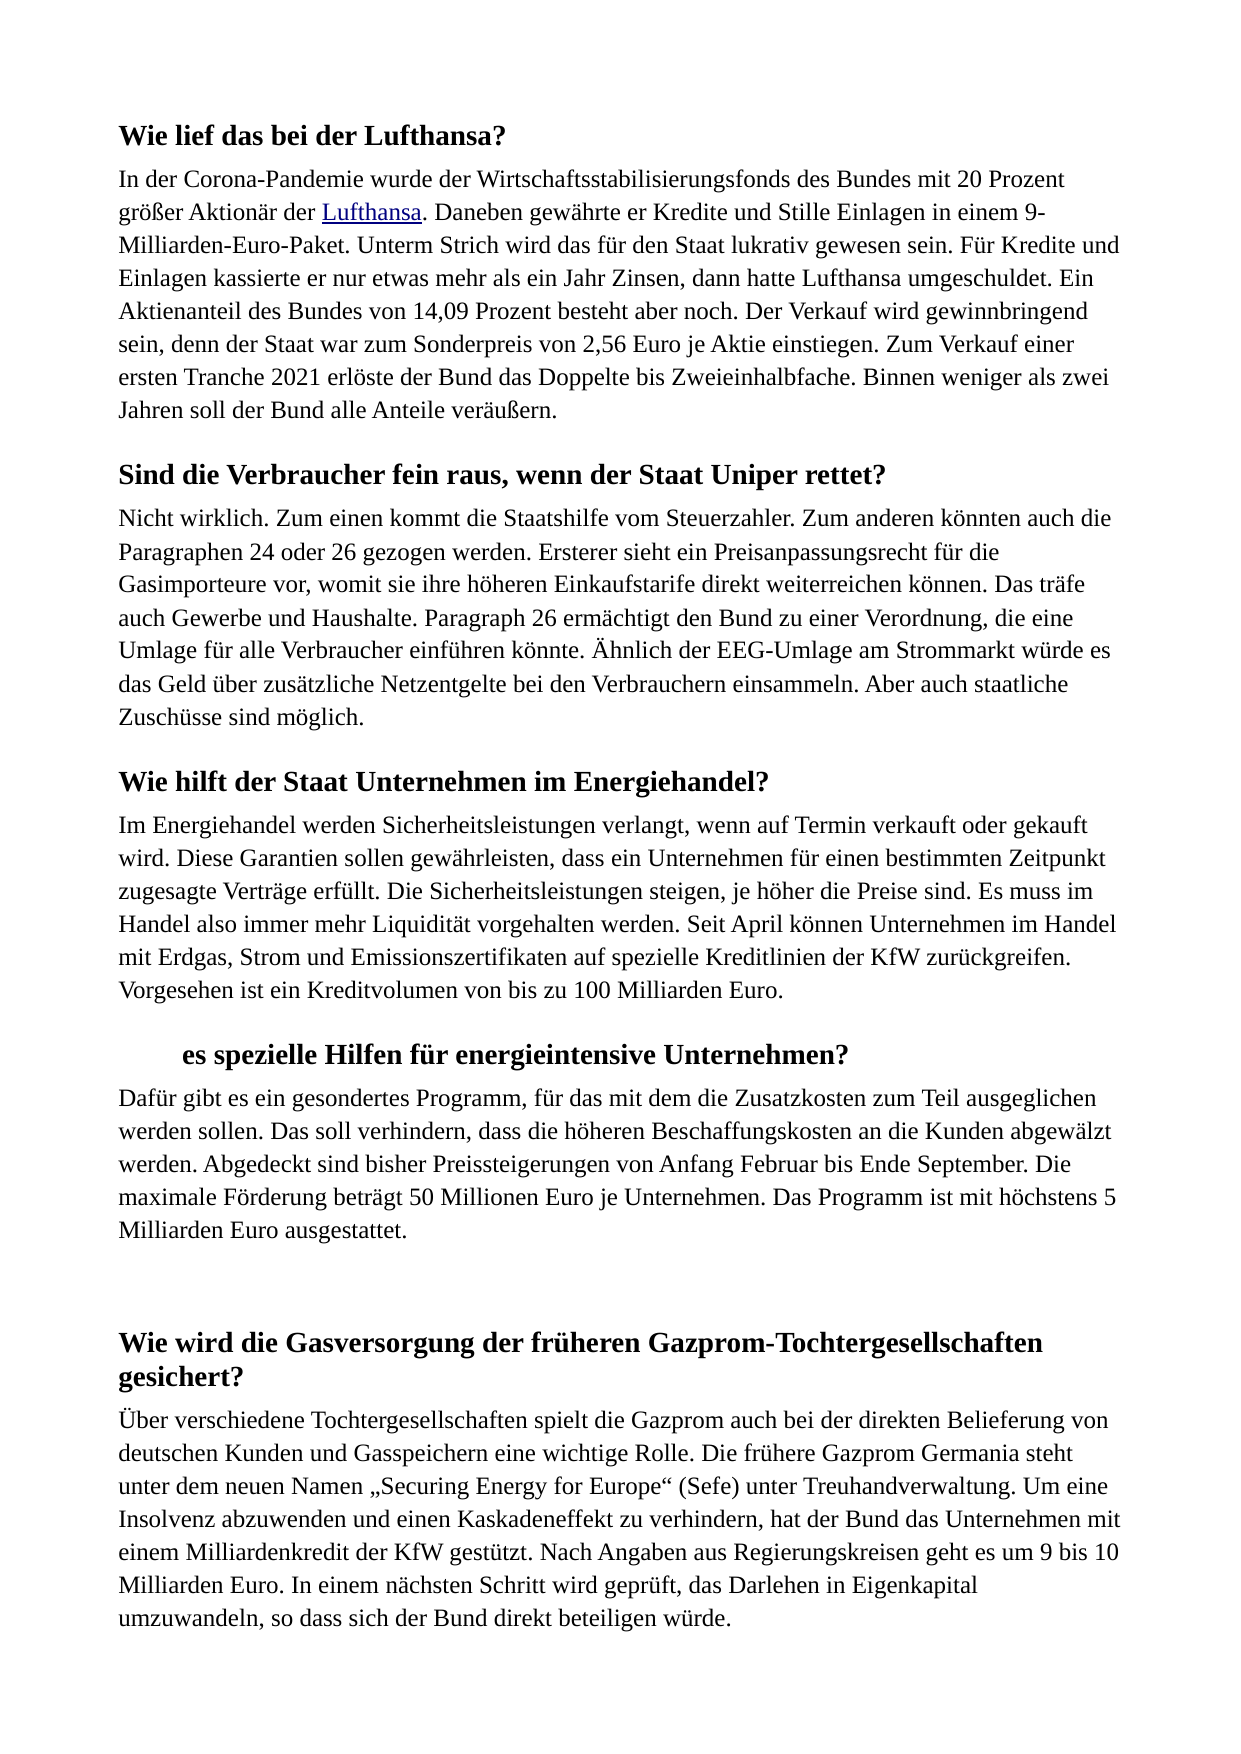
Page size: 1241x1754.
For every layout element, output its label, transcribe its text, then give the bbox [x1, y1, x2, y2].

subtitle Sind die Verbraucher fein raus, wenn der Staat Uniper rettet? [118, 457, 1122, 491]
subtitle Wie hilft der Staat Unternehmen im Energiehandel? [118, 764, 1122, 797]
text Über verschiedene Tochtergesellschaften spielt die Gazprom auch bei der direkten Belieferung von deutschen Kunden und Gasspeichern eine wichtige Rolle. Die frühere Gazprom Germania steht unter dem neuen Namen „Securing Energy for Europe“ (Sefe) unter Treuhandverwaltung. Um eine Insolvenz abzuwenden und einen Kaskadeneffekt zu verhindern, hat der Bund das Unternehmen mit einem Milliardenkredit der KfW gestützt. Nach Angaben aus Regierungskreisen geht es um 9 bis 10 Milliarden Euro. In einem nächsten Schritt wird geprüft, das Darlehen in Eigenkapital umzuwandeln, so dass sich der Bund direkt beteiligen würde. [118, 1405, 1122, 1632]
subtitle Wie wird die Gasversorgung der früheren Gazprom-Tochtergesellschaften gesichert? [118, 1325, 1122, 1392]
text In der Corona-Pandemie wurde der Wirtschaftsstabilisierungsfonds des Bundes mit 20 Prozent größer Aktionär der Lufthansa. Daneben gewährte er Kredite und Stille Einlagen in einem 9-Milliarden-Euro-Paket. Unterm Strich wird das für den Staat lukrativ gewesen sein. Für Kredite und Einlagen kassierte er nur etwas mehr als ein Jahr Zinsen, dann hatte Lufthansa umgeschuldet. Ein Aktienanteil des Bundes von 14,09 Prozent besteht aber noch. Der Verkauf wird gewinnbringend sein, denn der Staat war zum Sonderpreis von 2,56 Euro je Aktie einstiegen. Zum Verkauf einer ersten Tranche 2021 erlöste der Bund das Doppelte bis Zweieinhalbfache. Binnen weniger als zwei Jahren soll der Bund alle Anteile veräußern. [118, 164, 1122, 424]
text Dafür gibt es ein gesondertes Programm, für das mit dem die Zusatzkosten zum Teil ausgeglichen werden sollen. Das soll verhindern, dass die höheren Beschaffungskosten an die Kunden abgewälzt werden. Abgedeckt sind bisher Preissteigerungen von Anfang Februar bis Ende September. Die maximale Förderung beträgt 50 Millionen Euro je Unternehmen. Das Programm ist mit höchstens 5 Milliarden Euro ausgestattet. [118, 1083, 1122, 1244]
text Im Energiehandel werden Sicherheitsleistungen verlangt, wenn auf Termin verkauft oder gekauft wird. Diese Garantien sollen gewährleisten, dass ein Unternehmen für einen bestimmten Zeitpunkt zugesagte Verträge erfüllt. Die Sicherheitsleistungen steigen, je höher die Preise sind. Es muss im Handel also immer mehr Liquidität vorgehalten werden. Seit April können Unternehmen im Handel mit Erdgas, Strom und Emissionszertifikaten auf spezielle Kreditlinien der KfW zurückgreifen. Vorgesehen ist ein Kreditvolumen von bis zu 100 Milliarden Euro. [118, 810, 1122, 1004]
subtitle Wie lief das bei der Lufthansa? [118, 118, 1122, 152]
text Nicht wirklich. Zum einen kommt die Staatshilfe vom Steuerzahler. Zum anderen könnten auch die Paragraphen 24 oder 26 gezogen werden. Ersterer sieht ein Preisanpassungsrecht für die Gasimporteure vor, womit sie ihre höheren Einkaufstarife direkt weiterreichen können. Das träfe auch Gewerbe und Haushalte. Paragraph 26 ermächtigt den Bund zu einer Verordnung, die eine Umlage für alle Verbraucher einführen könnte. Ähnlich der EEG-Umlage am Strommarkt würde es das Geld über zusätzliche Netzentgelte bei den Verbrauchern einsammeln. Aber auch staatliche Zuschüsse sind möglich. [118, 503, 1122, 730]
subtitle Gibt es spezielle Hilfen für energieintensive Unternehmen? [118, 1037, 1122, 1071]
